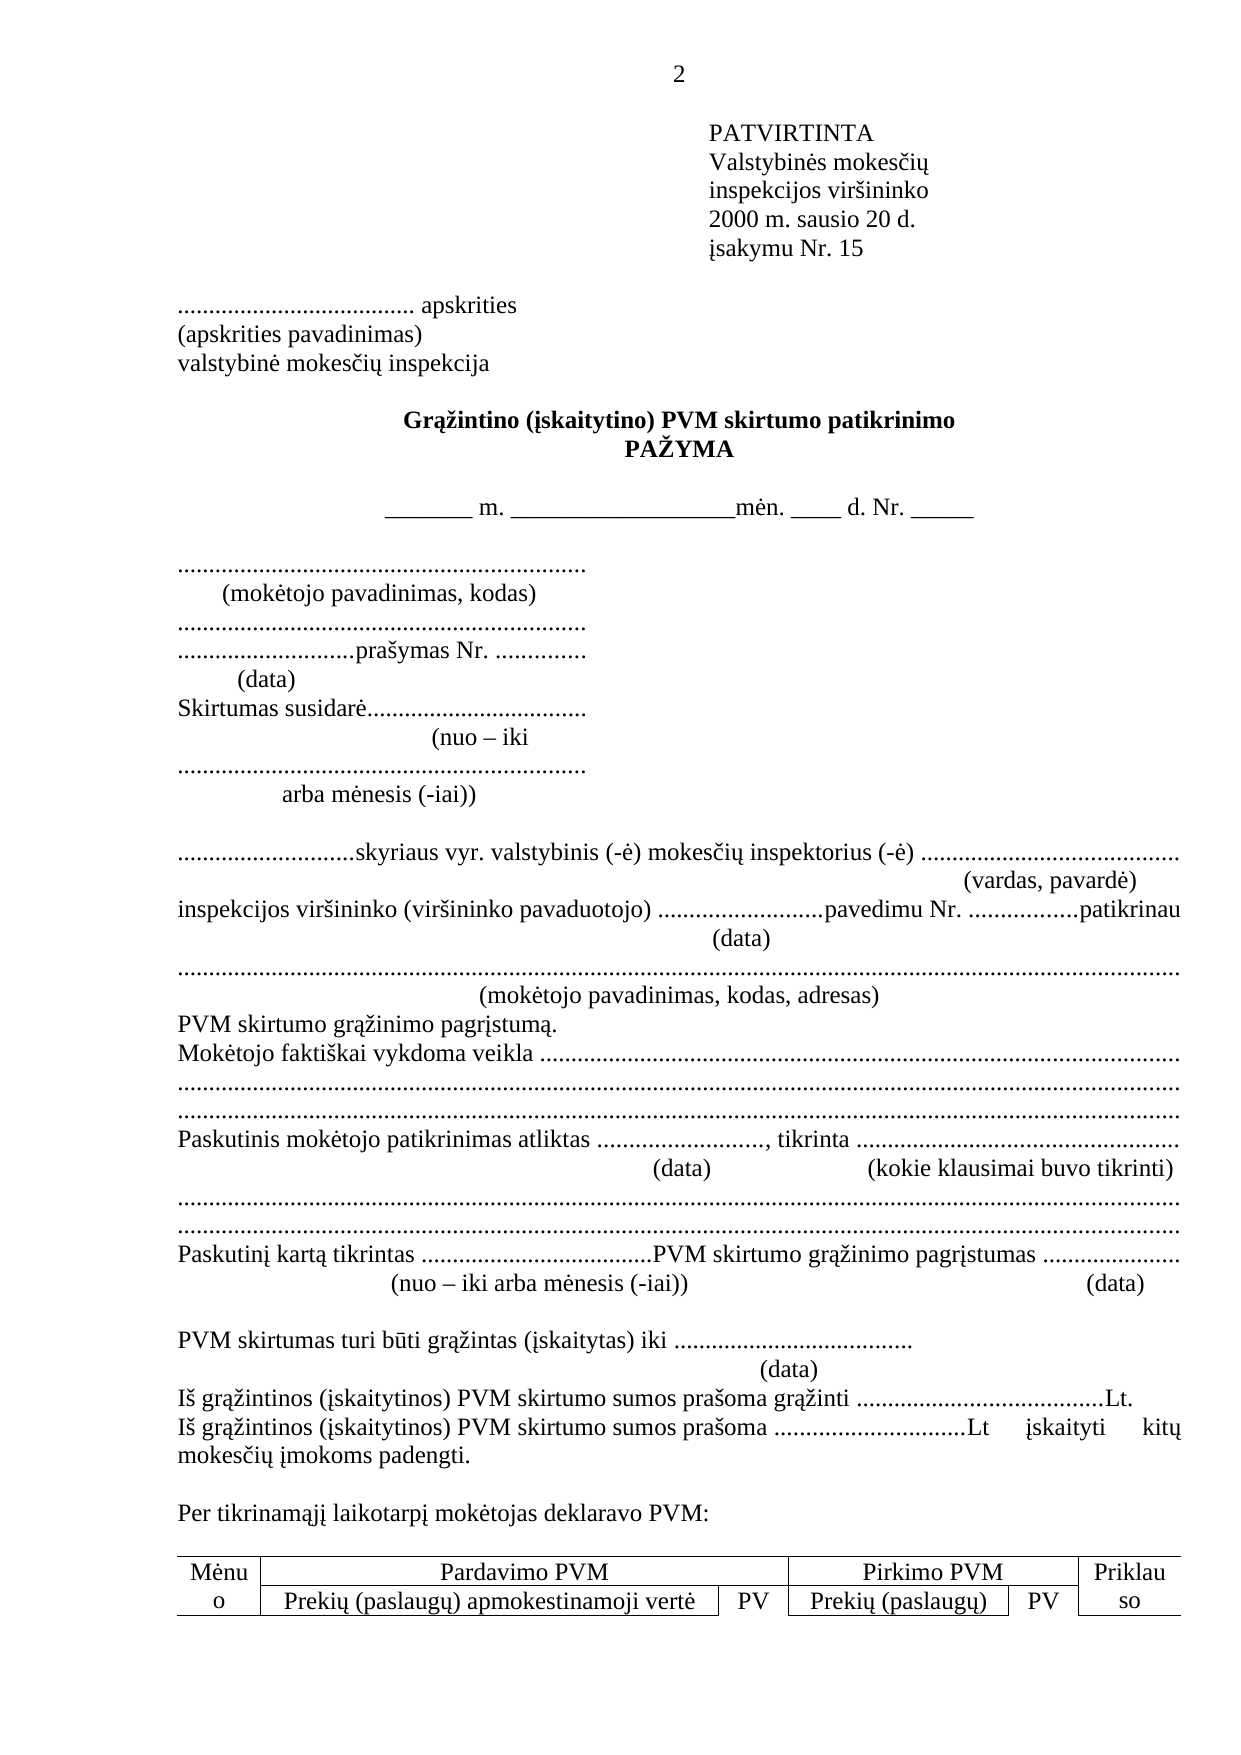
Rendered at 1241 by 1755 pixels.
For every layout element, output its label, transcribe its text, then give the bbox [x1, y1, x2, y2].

text PAŽYMA [177, 434, 1181, 463]
text Valstybinės mokesčių [177, 147, 1181, 176]
text (mokėtojo pavadinimas, kodas) [177, 578, 1181, 607]
text (data) (kokie klausimai buvo tikrinti) [177, 1153, 1181, 1182]
text prašymas Nr. [177, 636, 1181, 664]
text Paskutinis mokėtojo patikrinimas atliktas , tikrinta [177, 1124, 1181, 1153]
text PATVIRTINTA [177, 118, 1181, 147]
text skyriaus vyr. valstybinis (-ė) mokesčių inspektorius (-ė) [177, 837, 1181, 866]
table_cell Prekių (paslaugų) [789, 1586, 1008, 1615]
text Skirtumas susidarė [177, 693, 1181, 722]
text (nuo – iki [177, 722, 1181, 751]
text valstybinė mokesčių inspekcija [177, 348, 1181, 377]
text (data) [177, 664, 1181, 693]
table_header Pirkimo PVM [789, 1557, 1078, 1585]
text arba mėnesis (-iai)) [177, 779, 1181, 808]
text inspekcijos viršininko [177, 176, 1181, 204]
table_header Priklauso [1079, 1557, 1181, 1615]
text Per tikrinamąjį laikotarpį mokėtojas deklaravo PVM: [177, 1498, 1181, 1527]
text (data) [177, 1354, 1181, 1383]
table_header Pardavimo PVM [261, 1557, 788, 1585]
text _______ m. mėn. ____ d. Nr. _____ [177, 492, 1181, 521]
text inspekcijos viršininko (viršininko pavaduotojo) pavedimu Nr. patikrinau [177, 894, 1181, 923]
text įsakymu Nr. 15 [177, 233, 1181, 262]
text PVM skirtumas turi būti grąžintas (įskaitytas) iki [177, 1326, 1181, 1354]
table_cell Prekių (paslaugų) apmokestinamoji vertė [261, 1586, 718, 1615]
text (data) [177, 923, 1181, 952]
text Paskutinį kartą tikrintas PVM skirtumo grąžinimo pagrįstumas [177, 1239, 1181, 1268]
text PVM skirtumo grąžinimo pagrįstumą. [177, 1009, 1181, 1038]
table_header Mėnuo [177, 1557, 260, 1615]
text Iš grąžintinos (įskaitytinos) PVM skirtumo sumos prašoma Lt įskaityti kitų mokesčių įmokoms padengti. [177, 1412, 1181, 1469]
text Iš grąžintinos (įskaitytinos) PVM skirtumo sumos prašoma grąžinti Lt. [177, 1383, 1181, 1412]
text (apskrities pavadinimas) [177, 319, 1181, 348]
text (vardas, pavardė) [177, 866, 1181, 894]
text (nuo – iki arba mėnesis (-iai)) (data) [177, 1268, 1181, 1297]
text Mokėtojo faktiškai vykdoma veikla [177, 1038, 1181, 1067]
text apskrities [177, 291, 1181, 319]
text Grąžintino (įskaitytino) PVM skirtumo patikrinimo [177, 406, 1181, 434]
text (mokėtojo pavadinimas, kodas, adresas) [177, 981, 1181, 1009]
table_cell PV [1009, 1586, 1078, 1615]
text 2000 m. sausio 20 d. [177, 204, 1181, 233]
table_cell PV [719, 1586, 788, 1615]
